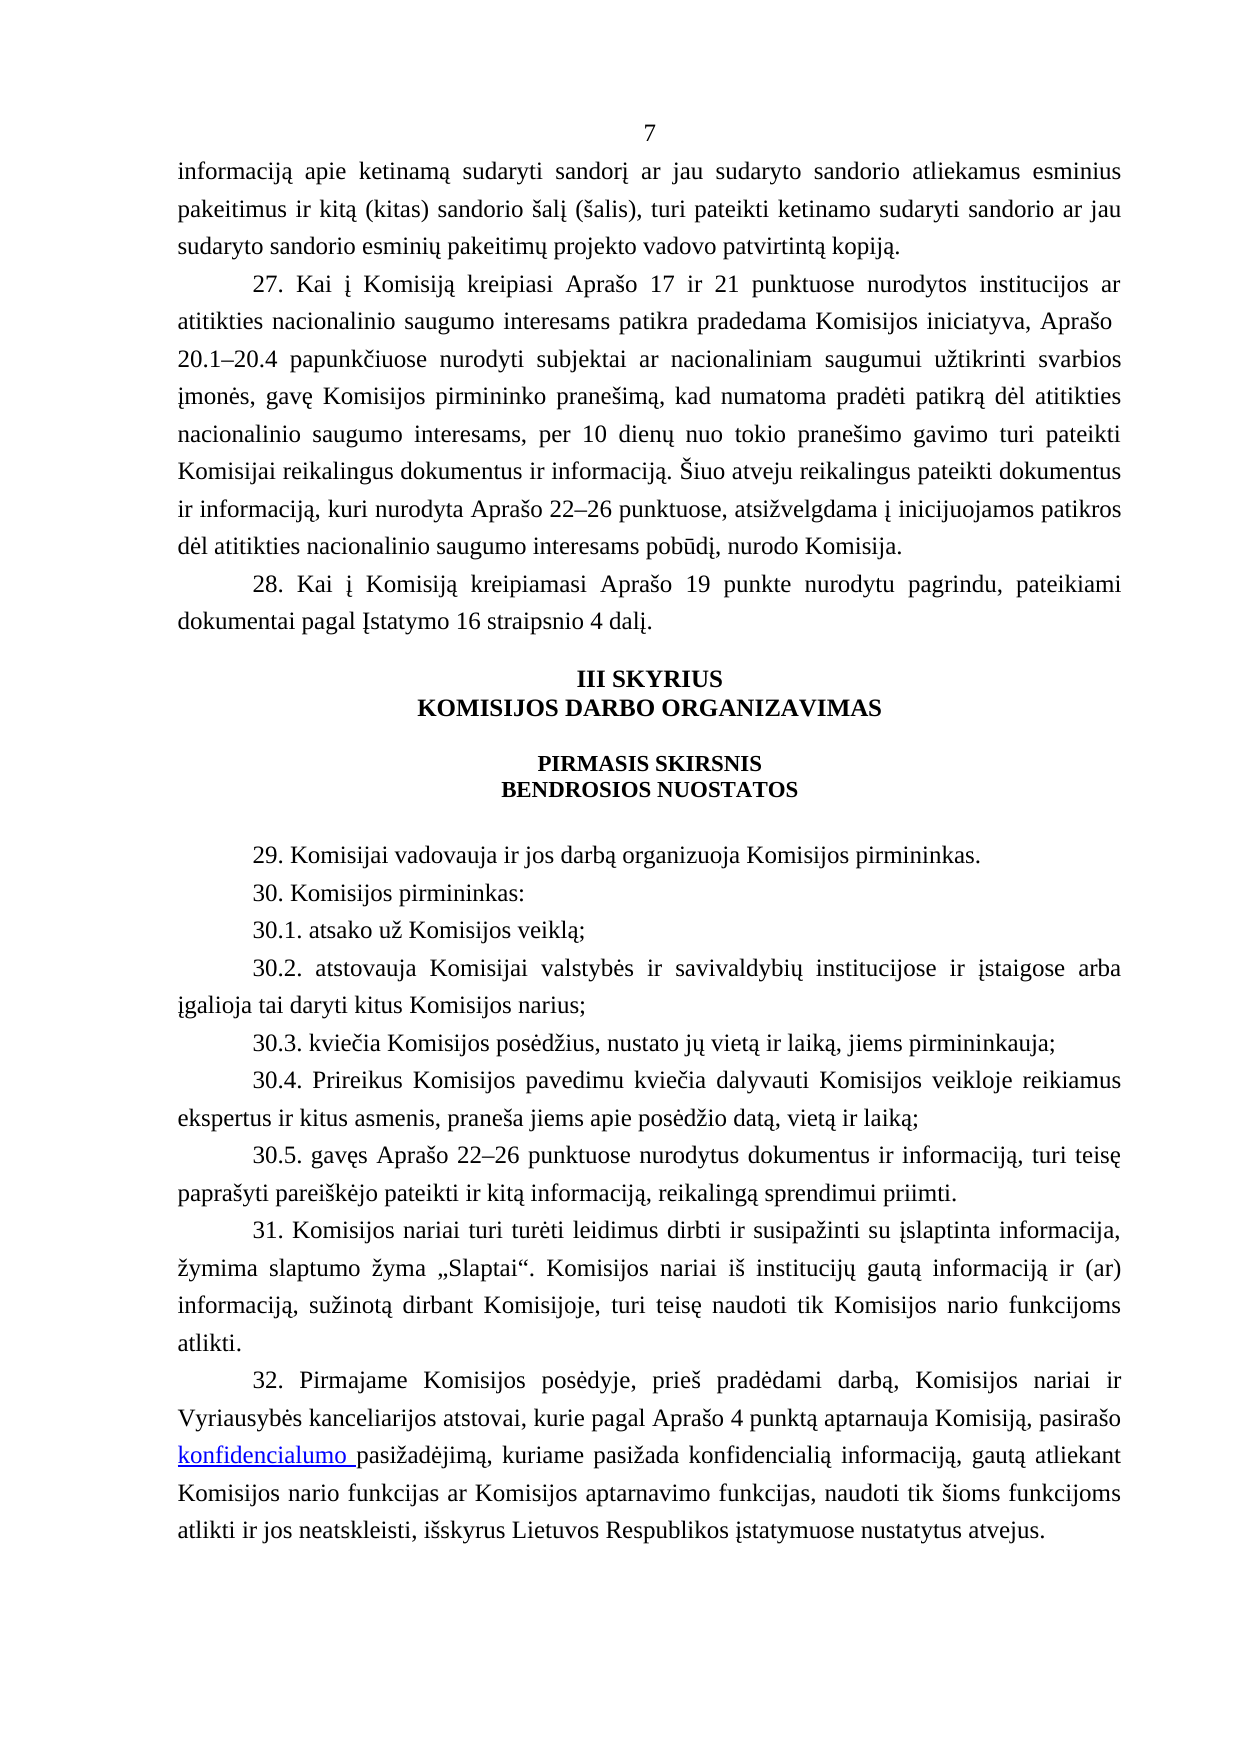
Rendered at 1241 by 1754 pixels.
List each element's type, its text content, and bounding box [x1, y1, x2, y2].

text 30.1. atsako už Komisijos veiklą; [177, 907, 1122, 944]
text KOMISIJOS DARBO ORGANIZAVIMAS [177, 693, 1122, 721]
text BENDROSIOS NUOSTATOS [177, 776, 1122, 803]
text PIRMASIS SKIRSNIS [177, 750, 1122, 776]
text 30.4. Prireikus Komisijos pavedimu kviečia dalyvauti Komisijos veikloje reikiamus ekspertus ir kitus asmenis, praneša jiems apie posėdžio datą, vietą ir laiką; [177, 1057, 1122, 1132]
text 30. Komisijos pirmininkas: [177, 869, 1122, 907]
text 28. Kai į Komisiją kreipiamasi Aprašo 19 punkte nurodytu pagrindu, pateikiami dokumentai pagal Įstatymo 16 straipsnio 4 dalį. [177, 560, 1122, 635]
text 30.2. atstovauja Komisijai valstybės ir savivaldybių institucijose ir įstaigose arba įgalioja tai daryti kitus Komisijos narius; [177, 944, 1122, 1019]
text 27. Kai į Komisiją kreipiasi Aprašo 17 ir 21 punktuose nurodytos institucijos ar atitikties nacionalinio saugumo interesams patikra pradedama Komisijos iniciatyva, Aprašo 20.1–20.4 papunkčiuose nurodyti subjektai ar nacionaliniam saugumui užtikrinti svarbios įmonės, gavę Komisijos pirmininko pranešimą, kad numatoma pradėti patikrą dėl atitikties nacionalinio saugumo interesams, per 10 dienų nuo tokio pranešimo gavimo turi pateikti Komisijai reikalingus dokumentus ir informaciją. Šiuo atveju reikalingus pateikti dokumentus ir informaciją, kuri nurodyta Aprašo 22–26 punktuose, atsižvelgdama į inicijuojamos patikros dėl atitikties nacionalinio saugumo interesams pobūdį, nurodo Komisija. [177, 260, 1122, 560]
text 30.3. kviečia Komisijos posėdžius, nustato jų vietą ir laiką, jiems pirmininkauja; [177, 1019, 1122, 1057]
text 31. Komisijos nariai turi turėti leidimus dirbti ir susipažinti su įslaptinta informacija, žymima slaptumo žyma „Slaptai“. Komisijos nariai iš institucijų gautą informaciją ir (ar) informaciją, sužinotą dirbant Komisijoje, turi teisę naudoti tik Komisijos nario funkcijoms atlikti. [177, 1207, 1122, 1357]
text 29. Komisijai vadovauja ir jos darbą organizuoja Komisijos pirmininkas. [177, 832, 1122, 869]
text 30.5. gavęs Aprašo 22–26 punktuose nurodytus dokumentus ir informaciją, turi teisę paprašyti pareiškėjo pateikti ir kitą informaciją, reikalingą sprendimui priimti. [177, 1132, 1122, 1207]
text informaciją apie ketinamą sudaryti sandorį ar jau sudaryto sandorio atliekamus esminius pakeitimus ir kitą (kitas) sandorio šalį (šalis), turi pateikti ketinamo sudaryti sandorio ar jau sudaryto sandorio esminių pakeitimų projekto vadovo patvirtintą kopiją. [177, 148, 1122, 260]
text III SKYRIUS [177, 664, 1122, 693]
text 32. Pirmajame Komisijos posėdyje, prieš pradėdami darbą, Komisijos nariai ir Vyriausybės kanceliarijos atstovai, kurie pagal Aprašo 4 punktą aptarnauja Komisiją, pasirašo konfidencialumo pasižadėjimą, kuriame pasižada konfidencialią informaciją, gautą atliekant Komisijos nario funkcijas ar Komisijos aptarnavimo funkcijas, naudoti tik šioms funkcijoms atlikti ir jos neatskleisti, išskyrus Lietuvos Respublikos įstatymuose nustatytus atvejus. [177, 1357, 1122, 1544]
